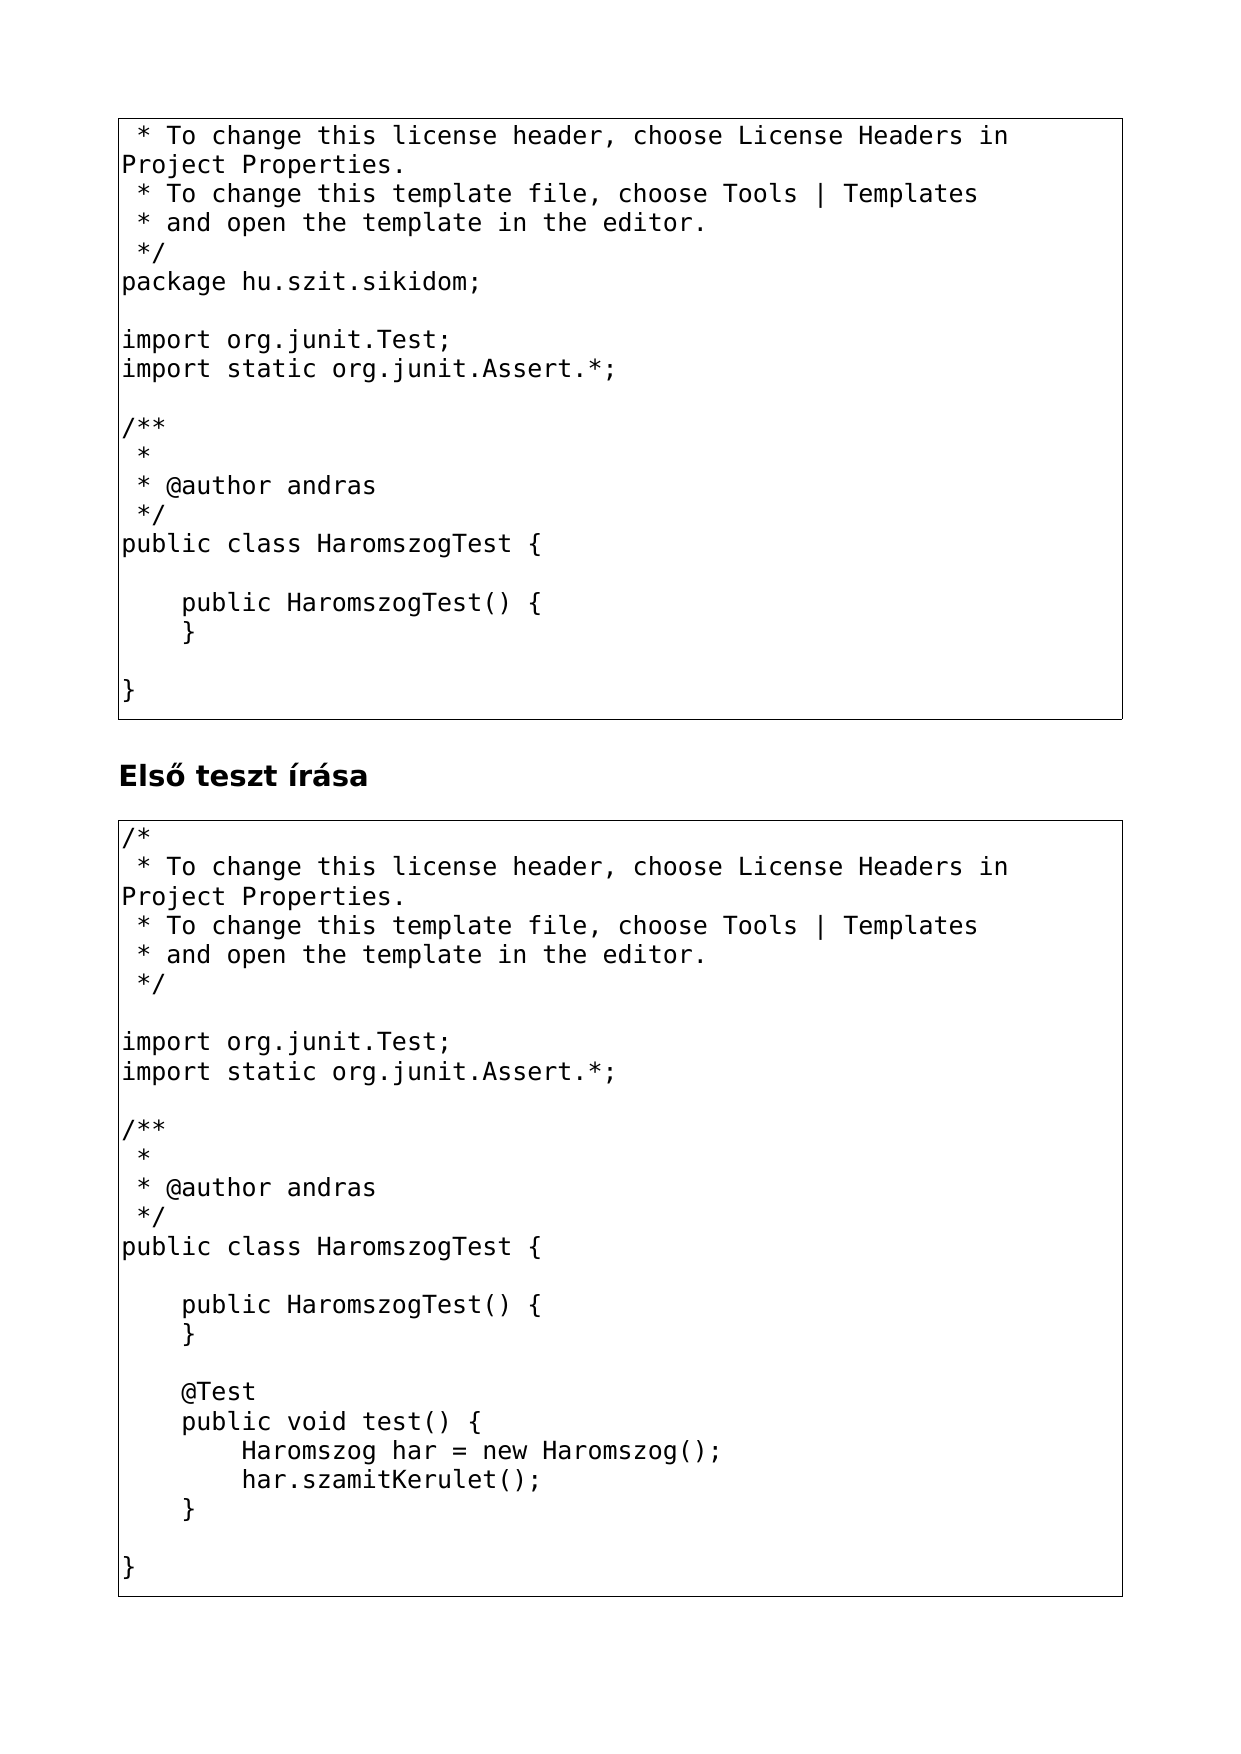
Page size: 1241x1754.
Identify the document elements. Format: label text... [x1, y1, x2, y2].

subtitle Első teszt írása [118, 759, 1122, 793]
table_header * To change this license header, choose License Headers in Project Properties. * To change this template file, choose Tools | Templates * and open the template in the editor. */ package hu.szit.sikidom; import org.junit.Test; import static org.junit.Assert.*; /** * * @author andras */ public class HaromszogTest { public HaromszogTest() { } } [119, 119, 1122, 719]
table_header /* * To change this license header, choose License Headers in Project Properties. * To change this template file, choose Tools | Templates * and open the template in the editor. */ import org.junit.Test; import static org.junit.Assert.*; /** * * @author andras */ public class HaromszogTest { public HaromszogTest() { } @Test public void test() { Haromszog har = new Haromszog(); har.szamitKerulet(); } } [119, 821, 1122, 1596]
